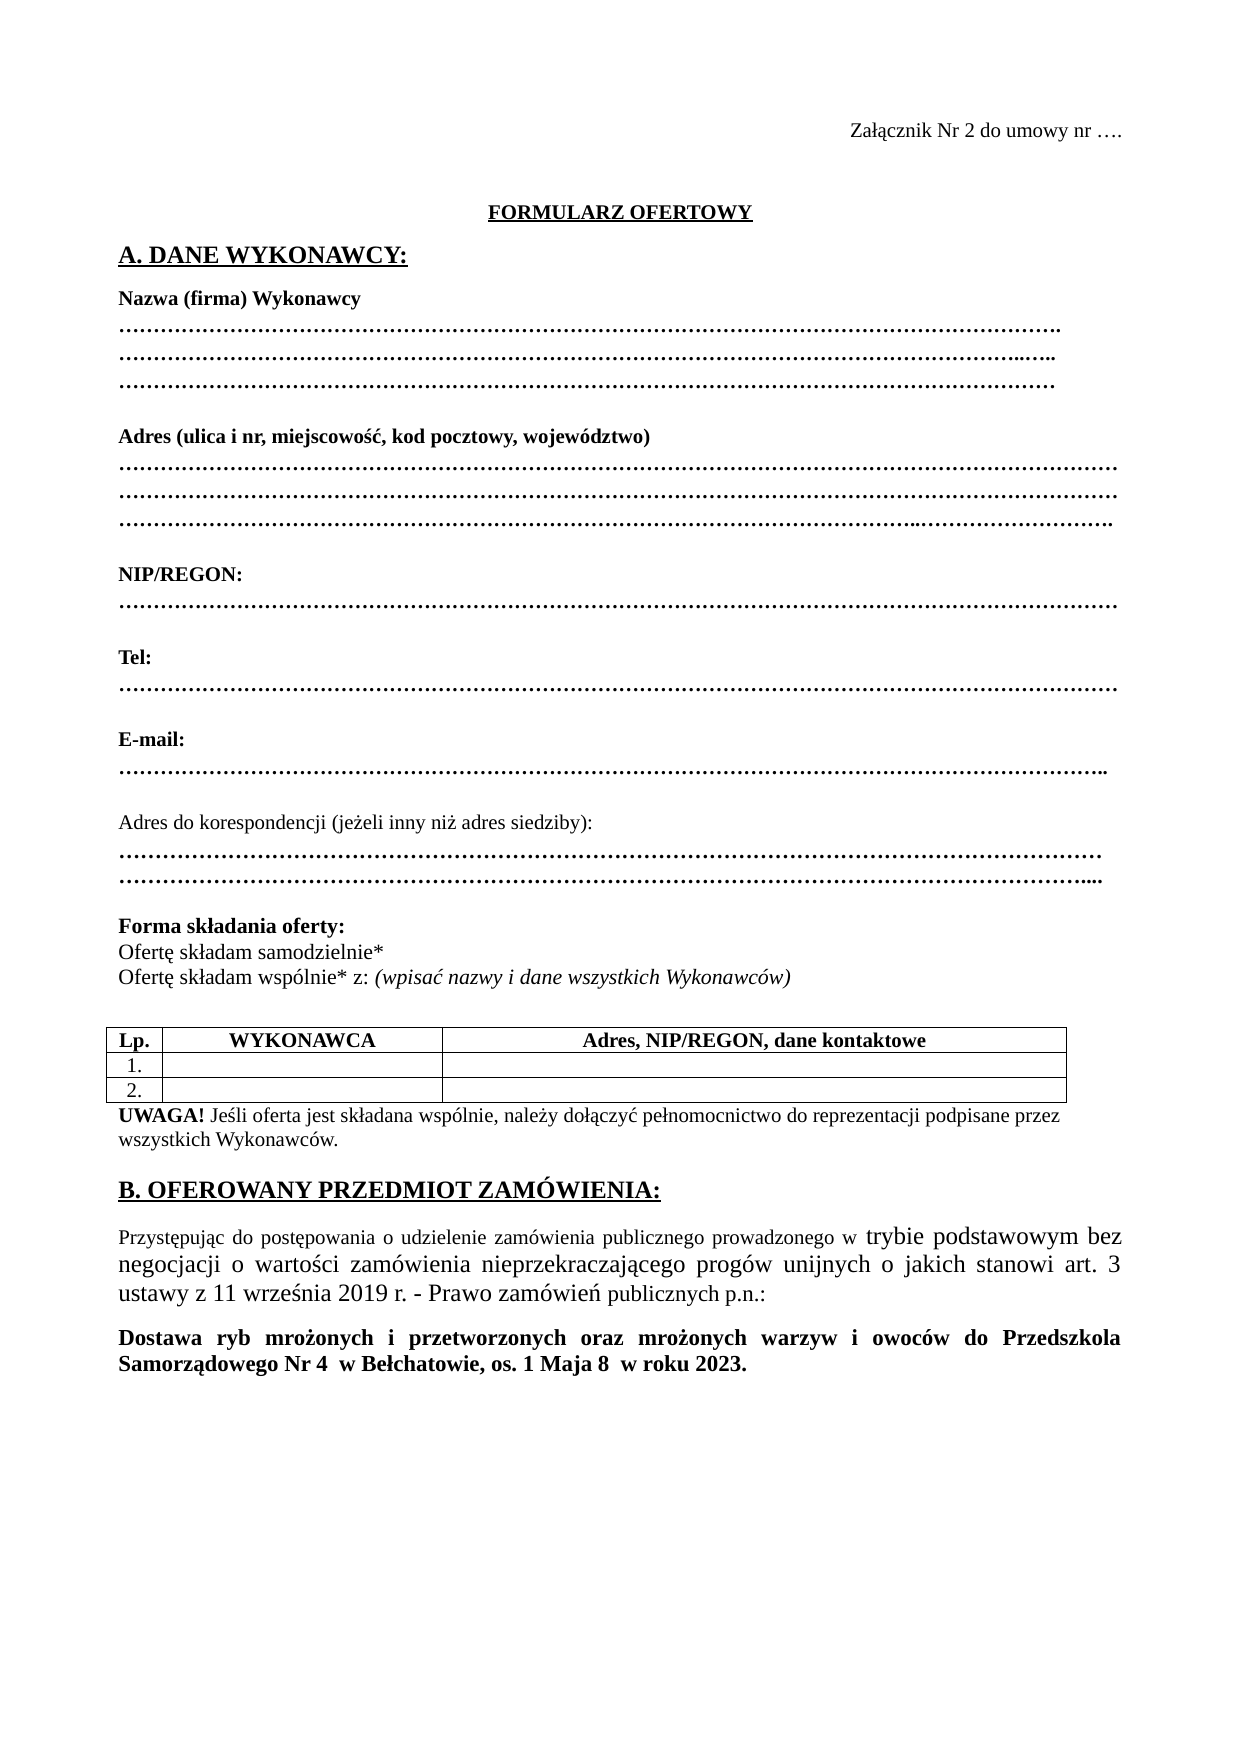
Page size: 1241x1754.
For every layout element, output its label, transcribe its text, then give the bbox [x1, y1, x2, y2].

text B. OFEROWANY PRZEDMIOT ZAMÓWIENIA: [118, 1175, 1122, 1204]
text UWAGA! Jeśli oferta jest składana wspólnie, należy dołączyć pełnomocnictwo do reprezentacji podpisane przez wszystkich Wykonawców. [118, 1103, 1122, 1151]
table_cell [163, 1078, 442, 1102]
text FORMULARZ OFERTOWY [118, 199, 1122, 224]
table_cell [443, 1053, 1066, 1077]
text ……………………………………………………………………………………………………………………………… [118, 589, 1122, 613]
table_cell [163, 1053, 442, 1077]
table_header Lp. [107, 1028, 162, 1052]
text Ofertę składam samodzielnie* [118, 939, 1122, 964]
text Adres do korespondencji (jeżeli inny niż adres siedziby): [118, 810, 1122, 834]
text Tel: [118, 644, 1122, 669]
table_header Adres, NIP/REGON, dane kontaktowe [443, 1028, 1066, 1052]
text Adres (ulica i nr, miejscowość, kod pocztowy, województwo) ……………………………………………………………………………………………………………………………………………………………………………………………………………………………………………………………………………………………………………………………………………………………………..………………………. [118, 424, 1122, 531]
text ……………………………………………………………………………………………………………………………… [118, 672, 1122, 696]
table_header WYKONAWCA [163, 1028, 442, 1052]
text Nazwa (firma) Wykonawcy ……………………………………………………………………………………………………………………….…………………………………………………………………………………………………………………..…..……………………………………………………………………………………………………………………… [118, 286, 1122, 393]
text …………………………………………………………………………………………………………………………….. [118, 755, 1122, 779]
table_cell 1. [107, 1053, 162, 1077]
text Dostawa ryb mrożonych i przetworzonych oraz mrożonych warzyw i owoców do Przedszkola Samorządowego Nr 4 w Bełchatowie, os. 1 Maja 8 w roku 2023. [118, 1324, 1122, 1376]
text Forma składania oferty: [118, 913, 1122, 939]
text Załącznik Nr 2 do umowy nr …. [118, 118, 1122, 142]
table_cell [443, 1078, 1066, 1102]
text Ofertę składam wspólnie* z: (wpisać nazwy i dane wszystkich Wykonawców) [118, 964, 1122, 989]
text Przystępując do postępowania o udzielenie zamówienia publicznego prowadzonego w trybie podstawowym bez negocjacji o wartości zamówienia nieprzekraczającego progów unijnych o jakich stanowi art. 3 ustawy z 11 września 2019 r. - Prawo zamówień publicznych p.n.: [118, 1221, 1122, 1307]
table_cell 2. [107, 1078, 162, 1102]
text E-mail: [118, 727, 1122, 751]
text A. DANE WYKONAWCY: [118, 240, 1122, 269]
text NIP/REGON: [118, 562, 1122, 586]
text …………………………………………………………………………………………………………………………………………………………………………………………………………………………………………….... [118, 838, 1122, 888]
